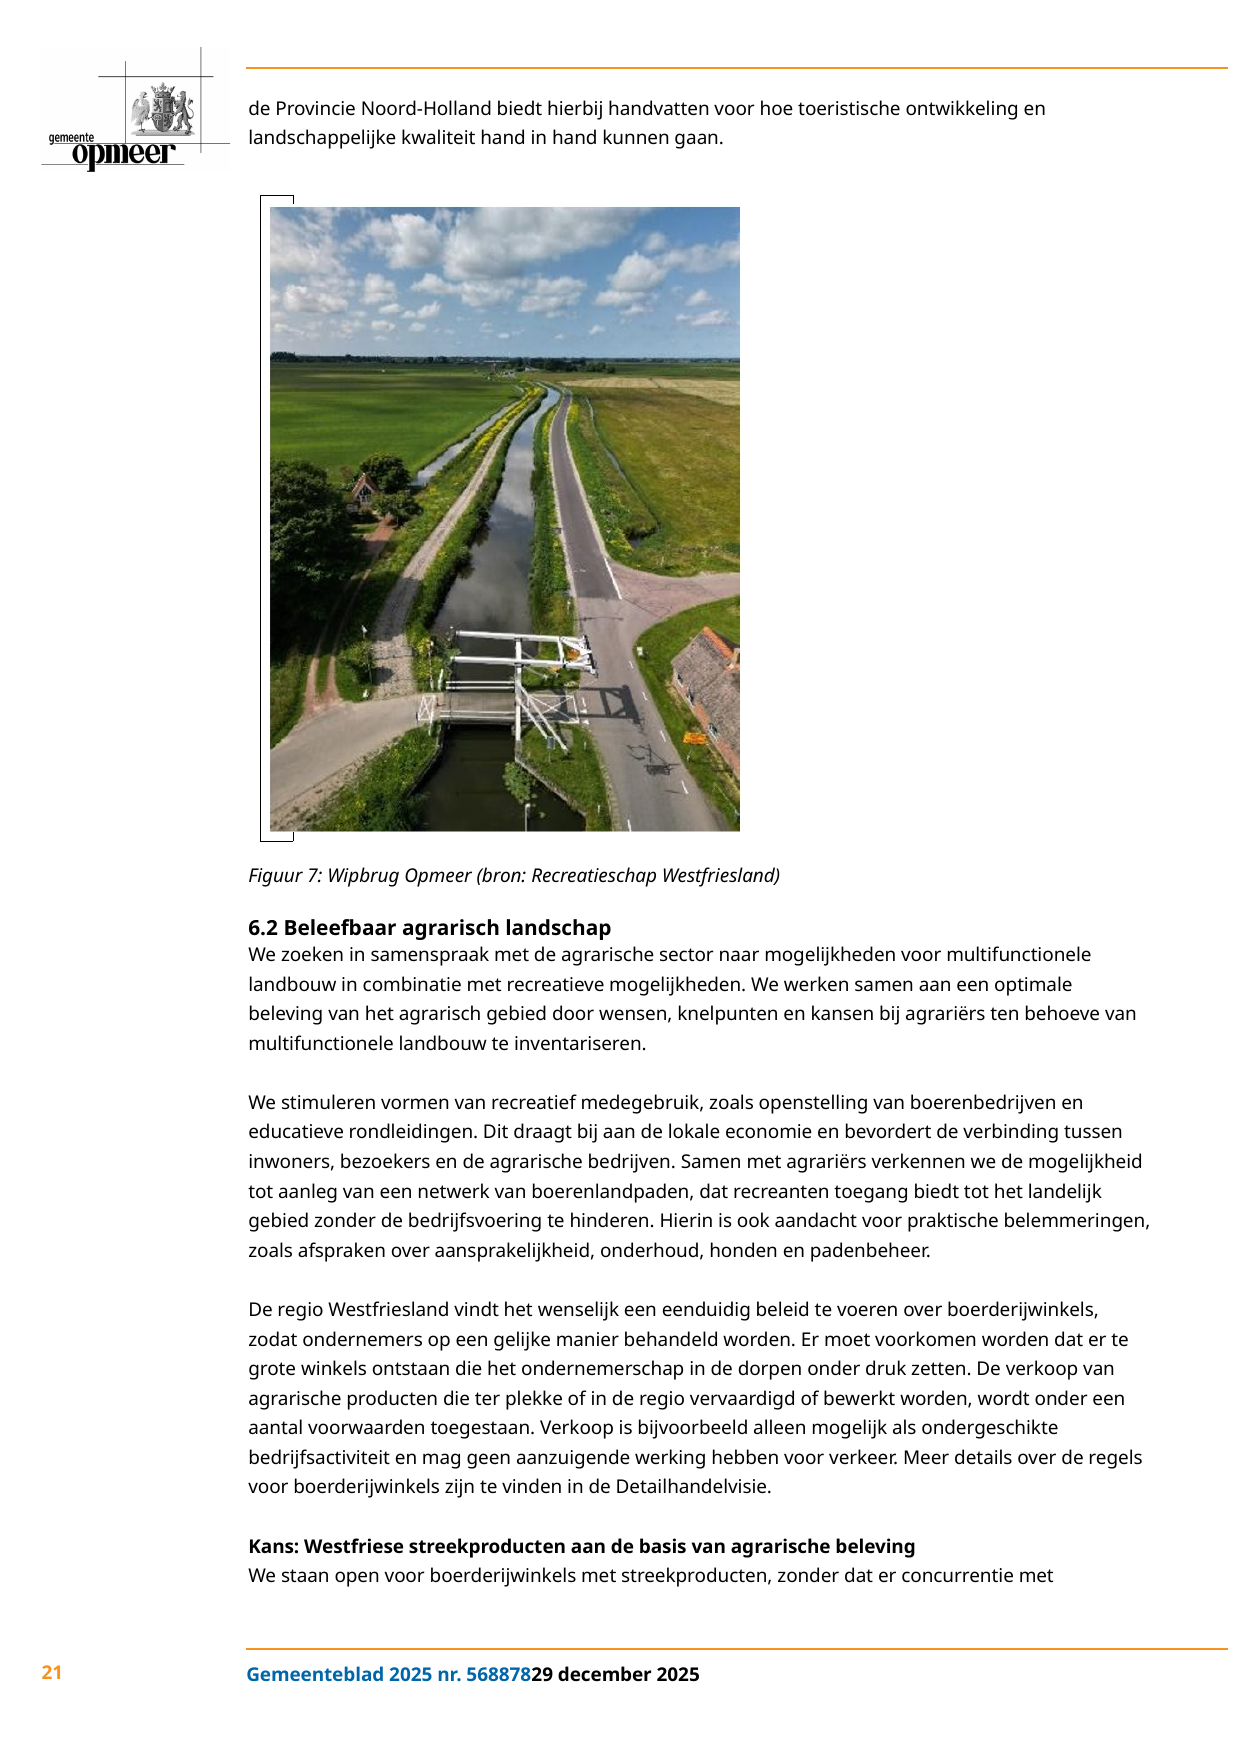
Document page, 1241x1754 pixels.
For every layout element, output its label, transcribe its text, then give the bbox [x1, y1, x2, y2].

picture [41, 47, 231, 172]
text de Provincie Noord-Holland biedt hierbij handvatten voor hoe toeristische ontwikkeling en landschappelijke kwaliteit hand in hand kunnen gaan. [248, 95, 1152, 150]
table_header Kans: Westfriese streekproducten aan de basis van agrarische beleving We staan open voor boerderijwinkels met streekproducten, zonder dat er concurrentie met [248, 1533, 1152, 1588]
text 6.2 Beleefbaar agrarisch landschap [248, 913, 1152, 941]
text Figuur 7: Wipbrug Opmeer (bron: Recreatieschap Westfriesland) [248, 862, 1152, 888]
text We stimuleren vormen van recreatief medegebruik, zoals openstelling van boerenbedrijven en educatieve rondleidingen. Dit draagt bij aan de lokale economie en bevordert de verbinding tussen inwoners, bezoekers en de agrarische bedrijven. Samen met agrariërs verkennen we de mogelijkheid tot aanleg van een netwerk van boerenlandpaden, dat recreanten toegang biedt tot het landelijk gebied zonder de bedrijfsvoering te hinderen. Hierin is ook aandacht voor praktische belemmeringen, zoals afspraken over aansprakelijkheid, onderhoud, honden en padenbeheer. [248, 1089, 1152, 1263]
text De regio Westfriesland vindt het wenselijk een eenduidig beleid te voeren over boerderijwinkels, zodat ondernemers op een gelijke manier behandeld worden. Er moet voorkomen worden dat er te grote winkels ontstaan die het ondernemerschap in de dorpen onder druk zetten. De verkoop van agrarische producten die ter plekke of in de regio vervaardigd of bewerkt worden, wordt onder een aantal voorwaarden toegestaan. Verkoop is bijvoorbeeld alleen mogelijk als ondergeschikte bedrijfsactiviteit en mag geen aanzuigende werking hebben voor verkeer. Meer details over de regels voor boerderijwinkels zijn te vinden in de Detailhandelvisie. [248, 1296, 1152, 1499]
text We zoeken in samenspraak met de agrarische sector naar mogelijkheden voor multifunctionele landbouw in combinatie met recreatieve mogelijkheden. We werken samen aan een optimale beleving van het agrarisch gebied door wensen, knelpunten en kansen bij agrariërs ten behoeve van multifunctionele landbouw te inventariseren. [248, 941, 1152, 1056]
picture [268, 204, 742, 832]
